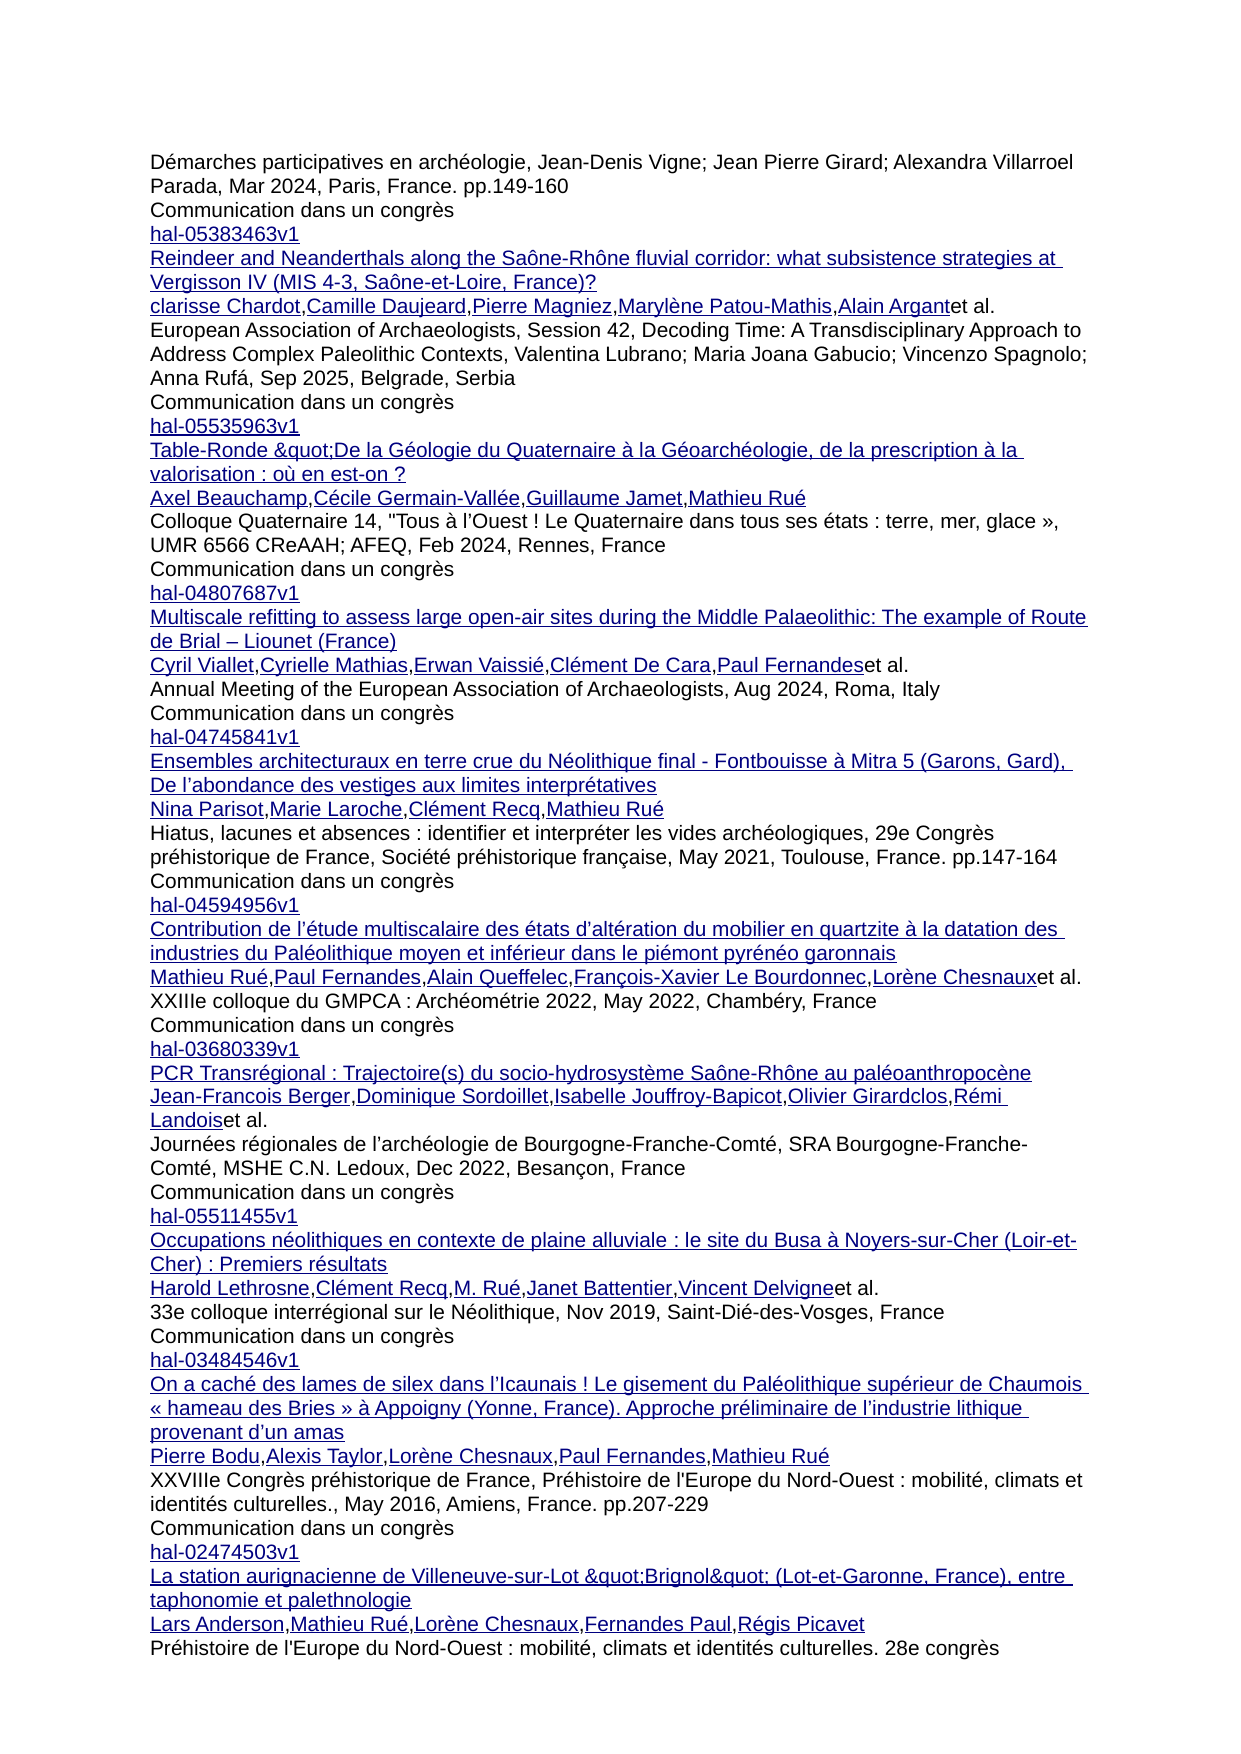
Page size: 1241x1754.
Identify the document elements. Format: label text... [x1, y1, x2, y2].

table_header Démarches participatives en archéologie, Jean-Denis Vigne; Jean Pierre Girard; Alexandra Villarroel Parada, Mar 2024, Paris, France. pp.149-160 Communication dans un congrès hal-05383463v1 [150, 150, 1090, 246]
table_cell On a caché des lames de silex dans l’Icaunais ! Le gisement du Paléolithique supérieur de Chaumois « hameau des Bries » à Appoigny (Yonne, France). Approche préliminaire de l’industrie lithique provenant d’un amas Pierre Bodu,Alexis Taylor,Lorène Chesnaux,Paul Fernandes,Mathieu Rué XXVIIIe Congrès préhistorique de France, Préhistoire de l'Europe du Nord-Ouest : mobilité, climats et identités culturelles., May 2016, Amiens, France. pp.207-229 Communication dans un congrès hal-02474503v1 [150, 1372, 1090, 1563]
table_cell Ensembles architecturaux en terre crue du Néolithique final - Fontbouisse à Mitra 5 (Garons, Gard), De l’abondance des vestiges aux limites interprétatives Nina Parisot,Marie Laroche,Clément Recq,Mathieu Rué Hiatus, lacunes et absences : identifier et interpréter les vides archéologiques, 29e Congrès préhistorique de France, Société préhistorique française, May 2021, Toulouse, France. pp.147-164 Communication dans un congrès hal-04594956v1 [150, 749, 1090, 917]
table_cell Occupations néolithiques en contexte de plaine alluviale : le site du Busa à Noyers-sur-Cher (Loir-et-Cher) : Premiers résultats Harold Lethrosne,Clément Recq,M. Rué,Janet Battentier,Vincent Delvigneet al. 33e colloque interrégional sur le Néolithique, Nov 2019, Saint-Dié-des-Vosges, France Communication dans un congrès hal-03484546v1 [150, 1228, 1090, 1372]
table_cell La station aurignacienne de Villeneuve-sur-Lot &quot;Brignol&quot; (Lot-et-Garonne, France), entre taphonomie et palethnologie Lars Anderson,Mathieu Rué,Lorène Chesnaux,Fernandes Paul,Régis Picavet Préhistoire de l'Europe du Nord-Ouest : mobilité, climats et identités culturelles. 28e congrès [150, 1564, 1090, 1659]
table_cell Table-Ronde &quot;De la Géologie du Quaternaire à la Géoarchéologie, de la prescription à la valorisation : où en est-on ? Axel Beauchamp,Cécile Germain-Vallée,Guillaume Jamet,Mathieu Rué Colloque Quaternaire 14, "Tous à l’Ouest ! Le Quaternaire dans tous ses états : terre, mer, glace », UMR 6566 CReAAH; AFEQ, Feb 2024, Rennes, France Communication dans un congrès hal-04807687v1 [150, 438, 1090, 605]
table_cell Contribution de l’étude multiscalaire des états d’altération du mobilier en quartzite à la datation des industries du Paléolithique moyen et inférieur dans le piémont pyrénéo garonnais Mathieu Rué,Paul Fernandes,Alain Queffelec,François-Xavier Le Bourdonnec,Lorène Chesnauxet al. XXIIIe colloque du GMPCA : Archéométrie 2022, May 2022, Chambéry, France Communication dans un congrès hal-03680339v1 [150, 917, 1090, 1060]
table_cell Multiscale refitting to assess large open-air sites during the Middle Palaeolithic: The example of Route de Brial – Liounet (France) Cyril Viallet,Cyrielle Mathias,Erwan Vaissié,Clément De Cara,Paul Fernandeset al. Annual Meeting of the European Association of Archaeologists, Aug 2024, Roma, Italy Communication dans un congrès hal-04745841v1 [150, 605, 1090, 749]
table_cell Reindeer and Neanderthals along the Saône-Rhône fluvial corridor: what subsistence strategies at Vergisson IV (MIS 4-3, Saône-et-Loire, France)? clarisse Chardot,Camille Daujeard,Pierre Magniez,Marylène Patou-Mathis,Alain Argantet al. European Association of Archaeologists, Session 42, Decoding Time: A Transdisciplinary Approach to Address Complex Paleolithic Contexts, Valentina Lubrano; Maria Joana Gabucio; Vincenzo Spagnolo; Anna Rufá, Sep 2025, Belgrade, Serbia Communication dans un congrès hal-05535963v1 [150, 246, 1090, 437]
table_cell PCR Transrégional : Trajectoire(s) du socio-hydrosystème Saône-Rhône au paléoanthropocène Jean-Francois Berger,Dominique Sordoillet,Isabelle Jouffroy-Bapicot,Olivier Girardclos,Rémi Landoiset al. Journées régionales de l’archéologie de Bourgogne-Franche-Comté, SRA Bourgogne-Franche-Comté, MSHE C.N. Ledoux, Dec 2022, Besançon, France Communication dans un congrès hal-05511455v1 [150, 1060, 1090, 1228]
